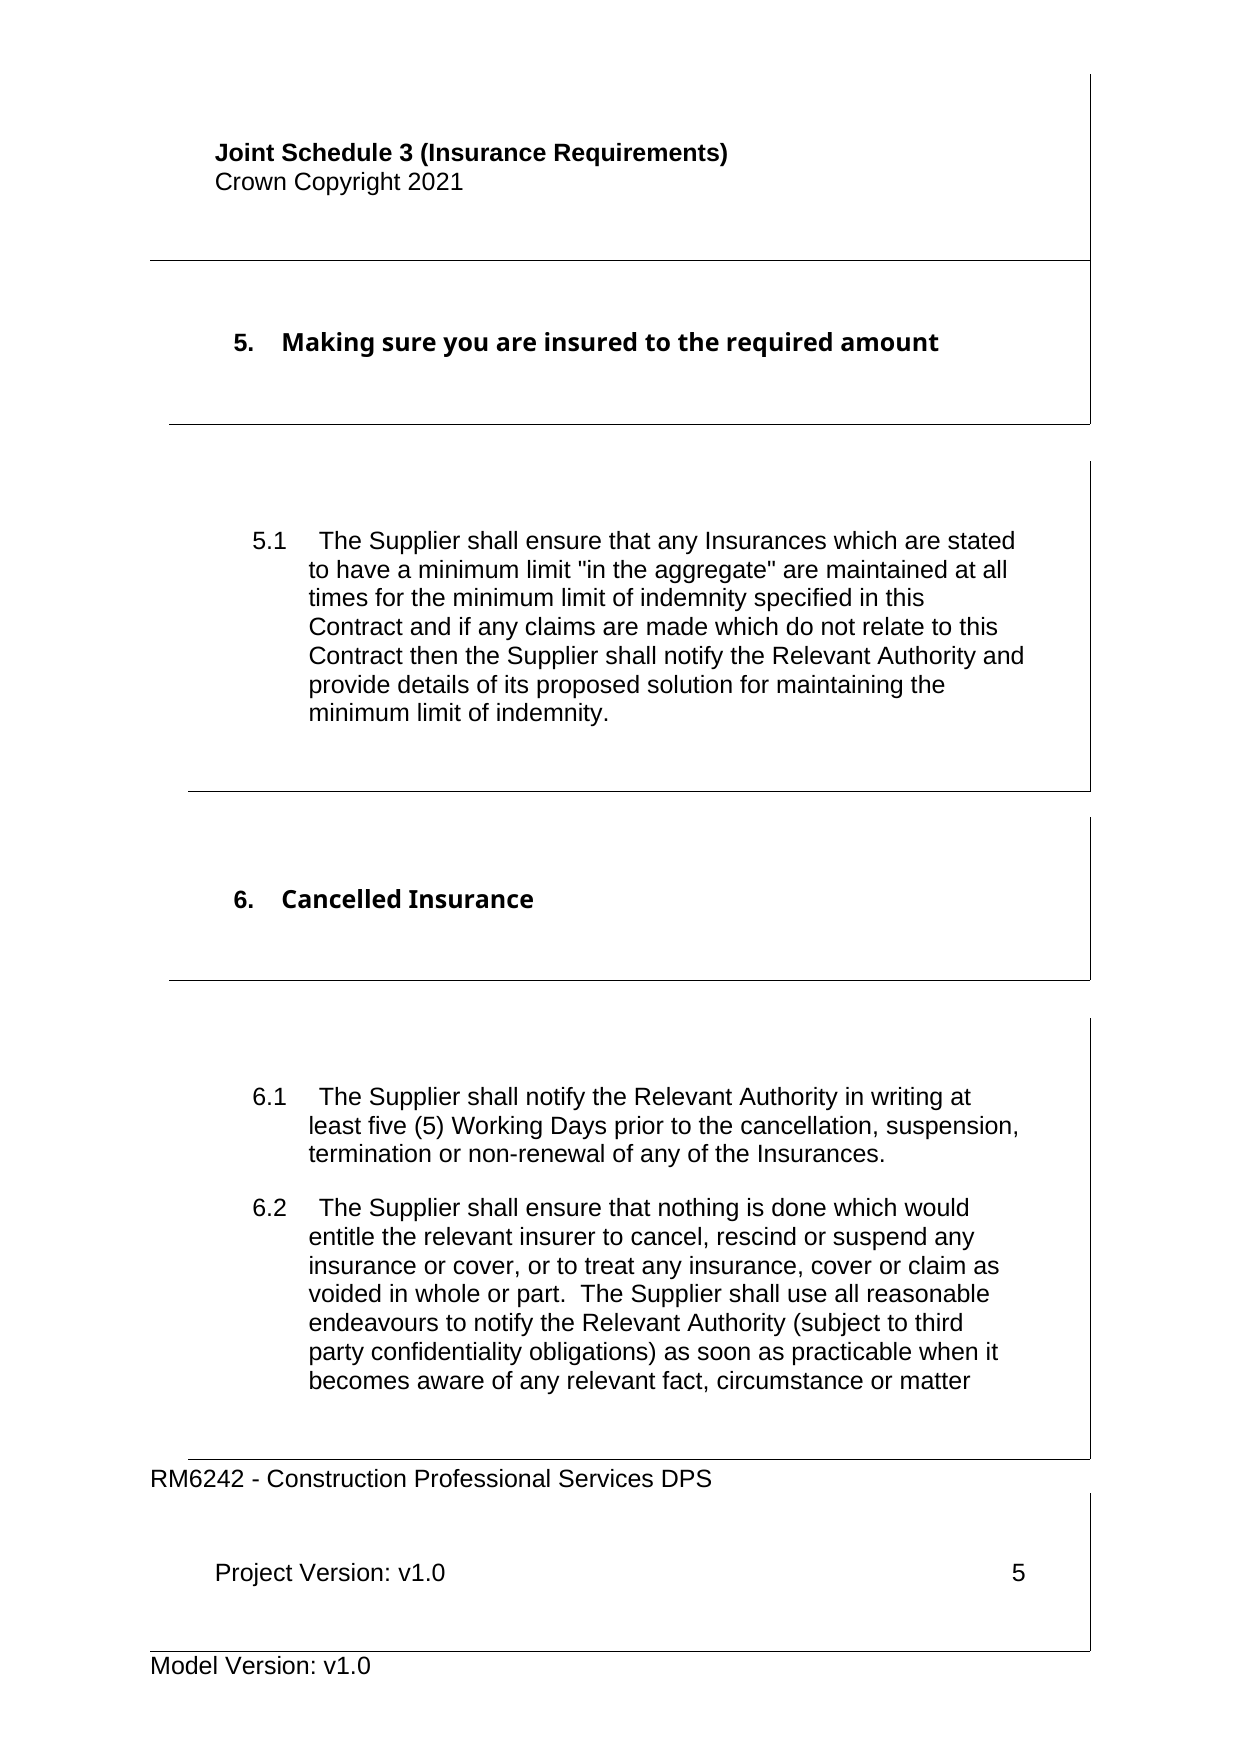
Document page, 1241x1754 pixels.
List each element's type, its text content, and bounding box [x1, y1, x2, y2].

list The Supplier shall notify the Relevant Authority in writing at least five (5) Working Days prior to the cancellation, suspension, termination or non-renewal of any of the Insurances. [187, 1017, 1090, 1129]
list The Supplier shall ensure that any Insurances which are stated to have a minimum limit "in the aggregate" are maintained at all times for the minimum limit of indemnity specified in this Contract and if any claims are made which do not relate to this Contract then the Supplier shall notify the Relevant Authority and provide details of its proposed solution for maintaining the minimum limit of indemnity. [187, 461, 1090, 792]
list Cancelled Insurance [169, 817, 1090, 980]
list Making sure you are insured to the required amount [169, 261, 1090, 424]
list The Supplier shall ensure that nothing is done which would entitle the relevant insurer to cancel, rescind or suspend any insurance or cover, or to treat any insurance, cover or claim as voided in whole or part. The Supplier shall use all reasonable endeavours to notify the Relevant Authority (subject to third party confidentiality obligations) as soon as practicable when it becomes aware of any relevant fact, circumstance or matter which has caused, or is reasonably likely to provide grounds to, the relevant insurer to give notice to cancel, rescind, suspend or void any insurance, or any cover or claim under any insurance in whole or in part. [187, 1129, 1090, 1459]
